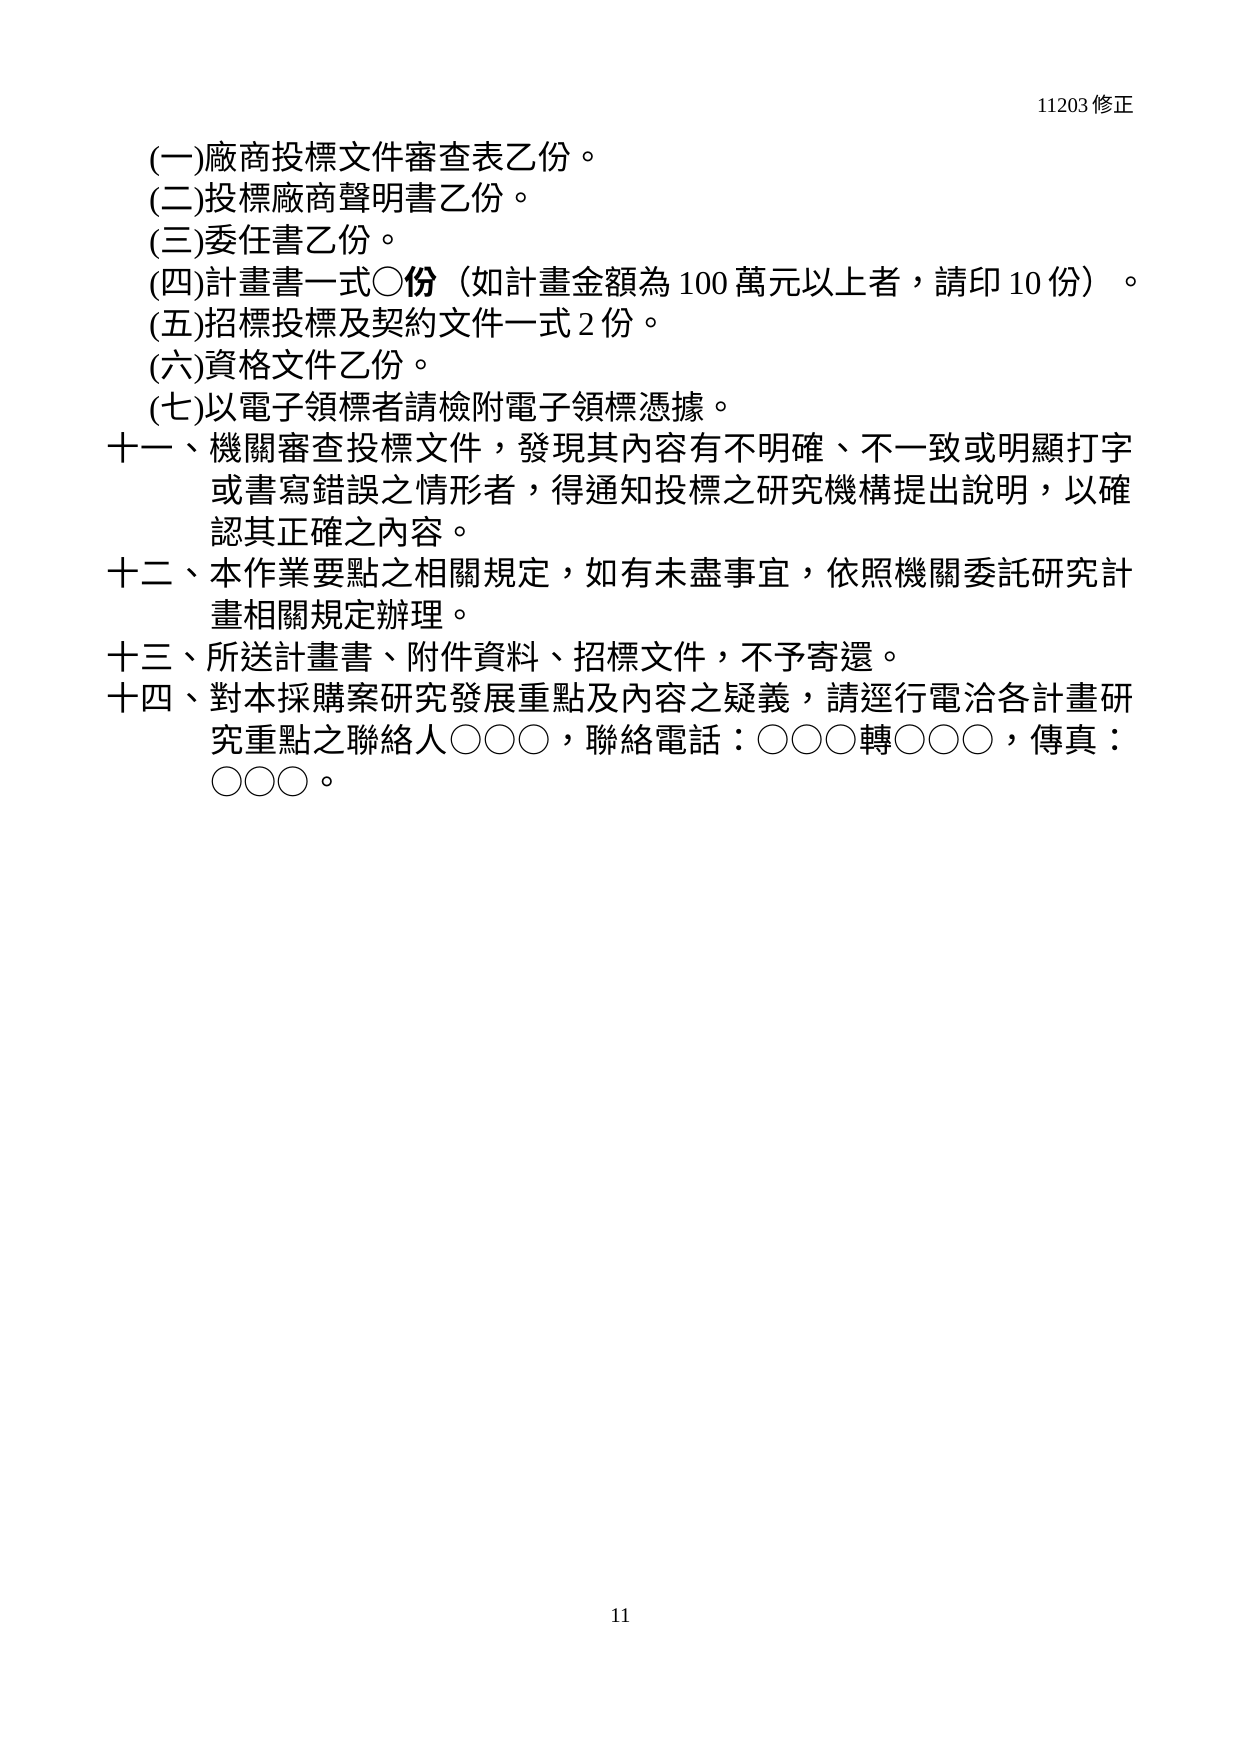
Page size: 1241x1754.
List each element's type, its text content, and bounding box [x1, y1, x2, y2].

text 十三、所送計畫書、附件資料、招標文件，不予寄還。 [106, 636, 1134, 677]
text (五)招標投標及契約文件一式2份。 [149, 302, 1134, 344]
text (二)投標廠商聲明書乙份。 [149, 177, 1134, 219]
text 十四、對本採購案研究發展重點及內容之疑義，請逕行電洽各計畫研究重點之聯絡人○○○，聯絡電話：○○○轉○○○，傳真：○○○。 [106, 677, 1134, 802]
text 十二、本作業要點之相關規定，如有未盡事宜，依照機關委託研究計畫相關規定辦理。 [106, 552, 1134, 636]
text 十一、機關審查投標文件，發現其內容有不明確、不一致或明顯打字或書寫錯誤之情形者，得通知投標之研究機構提出說明，以確認其正確之內容。 [106, 427, 1134, 552]
text (三)委任書乙份。 [149, 219, 1134, 261]
text (七)以電子領標者請檢附電子領標憑據。 [149, 386, 1134, 427]
text (一)廠商投標文件審查表乙份。 [149, 136, 1134, 177]
text (四)計畫書一式○份（如計畫金額為100萬元以上者，請印10份）。 [149, 261, 1134, 302]
text (六)資格文件乙份。 [149, 344, 1134, 386]
